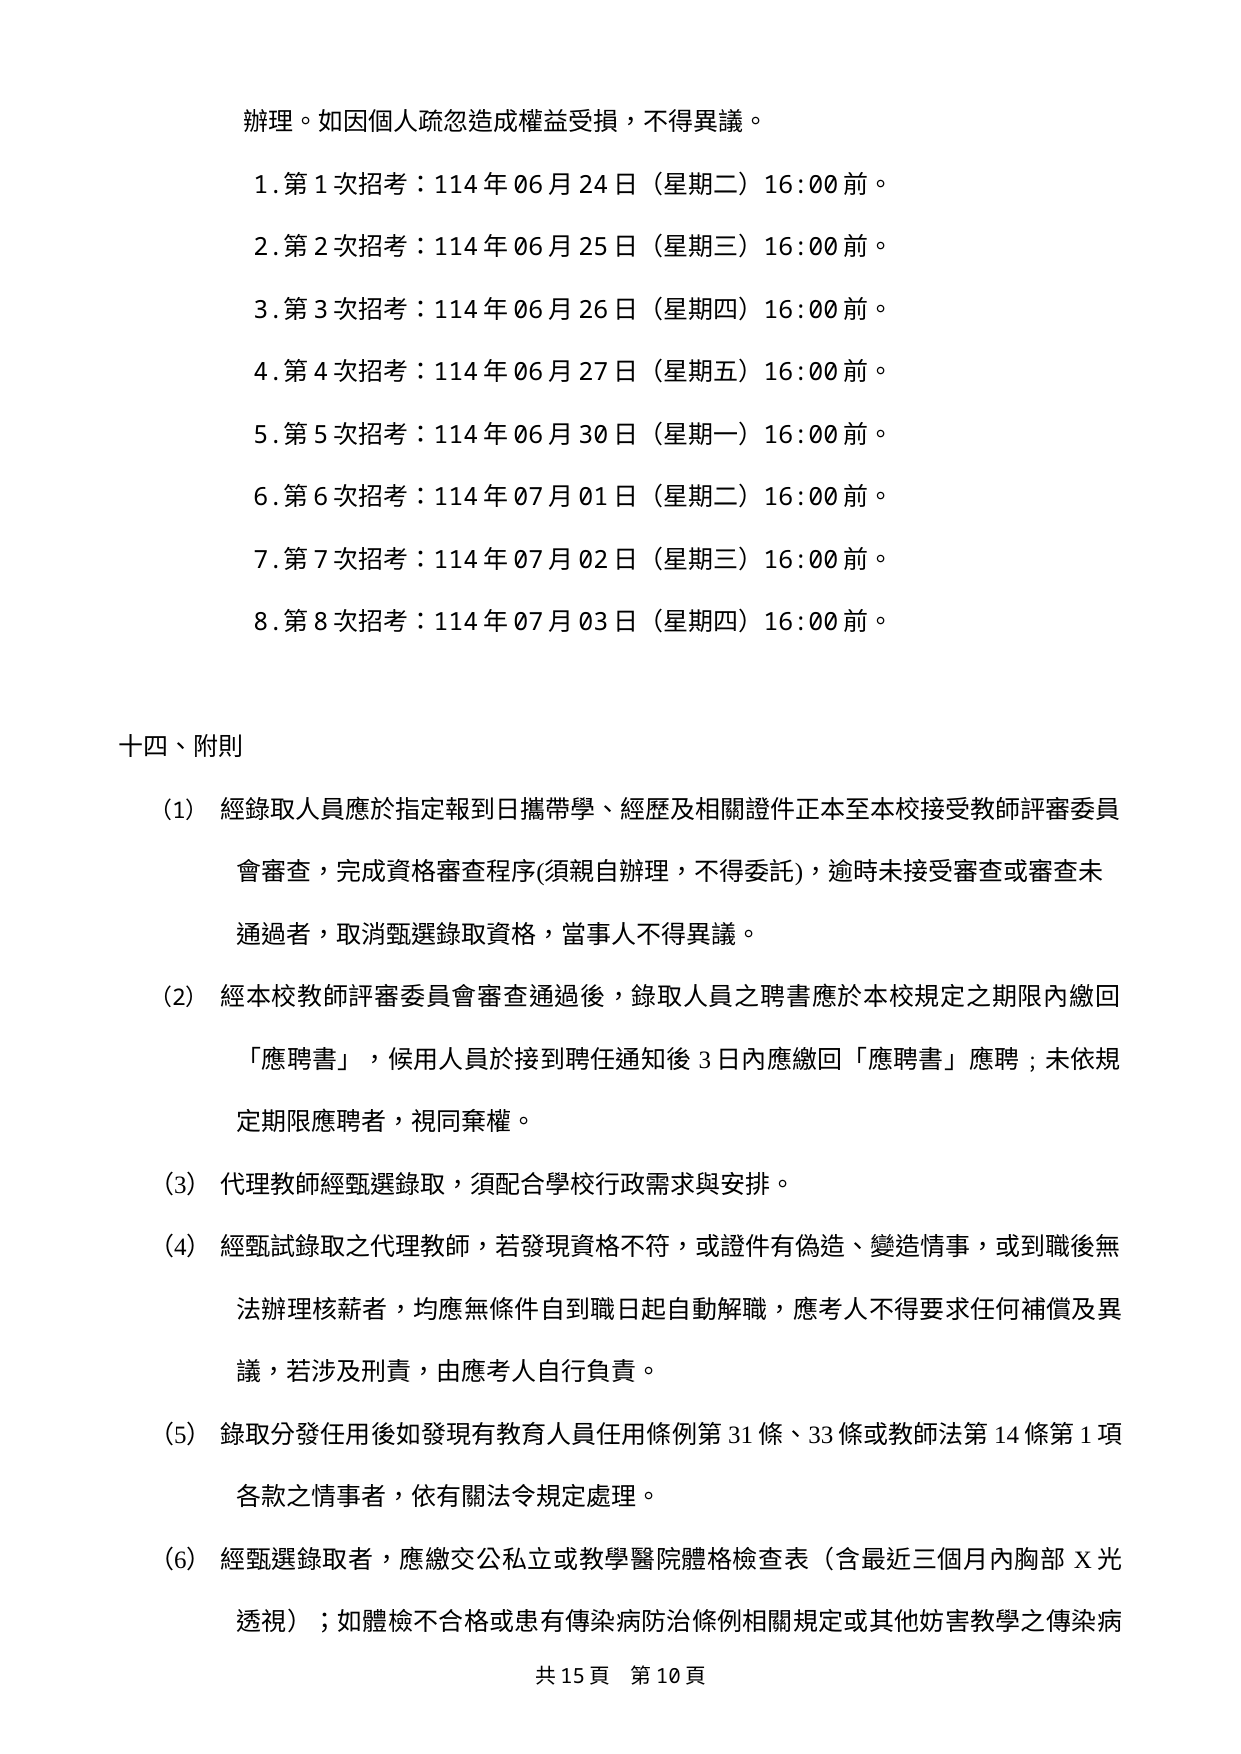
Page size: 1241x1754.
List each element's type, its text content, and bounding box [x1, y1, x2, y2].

text 4.第4次招考：114年06月27日（星期五）16:00前。 [118, 328, 1097, 391]
text 7.第7次招考：114年07月02日（星期三）16:00前。 [118, 516, 1122, 578]
text 2.第2次招考：114年06月25日（星期三）16:00前。 [118, 203, 1097, 266]
text 6.第6次招考：114年07月01日（星期二）16:00前。 [118, 453, 1122, 516]
list 經本校教師評審委員會審查通過後，錄取人員之聘書應於本校規定之期限內繳回「應聘書」，候用人員於接到聘任通知後3日內應繳回「應聘書」應聘﹔未依規定期限應聘者，視同棄權。 [149, 953, 1122, 1141]
text 辦理。如因個人疏忽造成權益受損，不得異議。 [243, 78, 1122, 141]
text 十四、附則 [118, 703, 1122, 766]
list 錄取分發任用後如發現有教育人員任用條例第31條、33條或教師法第14條第1項各款之情事者，依有關法令規定處理。 [149, 1391, 1122, 1516]
text 5.第5次招考：114年06月30日（星期一）16:00前。 [118, 391, 1097, 453]
text 1.第1次招考：114年06月24日（星期二）16:00前。 [118, 141, 1097, 203]
text 8.第8次招考：114年07月03日（星期四）16:00前。 [118, 578, 1122, 641]
list 經甄選錄取者，應繳交公私立或教學醫院體格檢查表（含最近三個月內胸部X光透視）；如體檢不合格或患有傳染病防治條例相關規定或其他妨害教學之傳染病 [149, 1516, 1122, 1641]
text 3.第3次招考：114年06月26日（星期四）16:00前。 [118, 266, 1097, 328]
list 經錄取人員應於指定報到日攜帶學、經歷及相關證件正本至本校接受教師評審委員會審查，完成資格審查程序(須親自辦理，不得委託)，逾時未接受審查或審查未通過者，取消甄選錄取資格，當事人不得異議。 [149, 766, 1122, 953]
list 經甄試錄取之代理教師，若發現資格不符，或證件有偽造、變造情事，或到職後無法辦理核薪者，均應無條件自到職日起自動解職，應考人不得要求任何補償及異議，若涉及刑責，由應考人自行負責。 [149, 1203, 1122, 1391]
list 代理教師經甄選錄取，須配合學校行政需求與安排。 [149, 1141, 1122, 1203]
